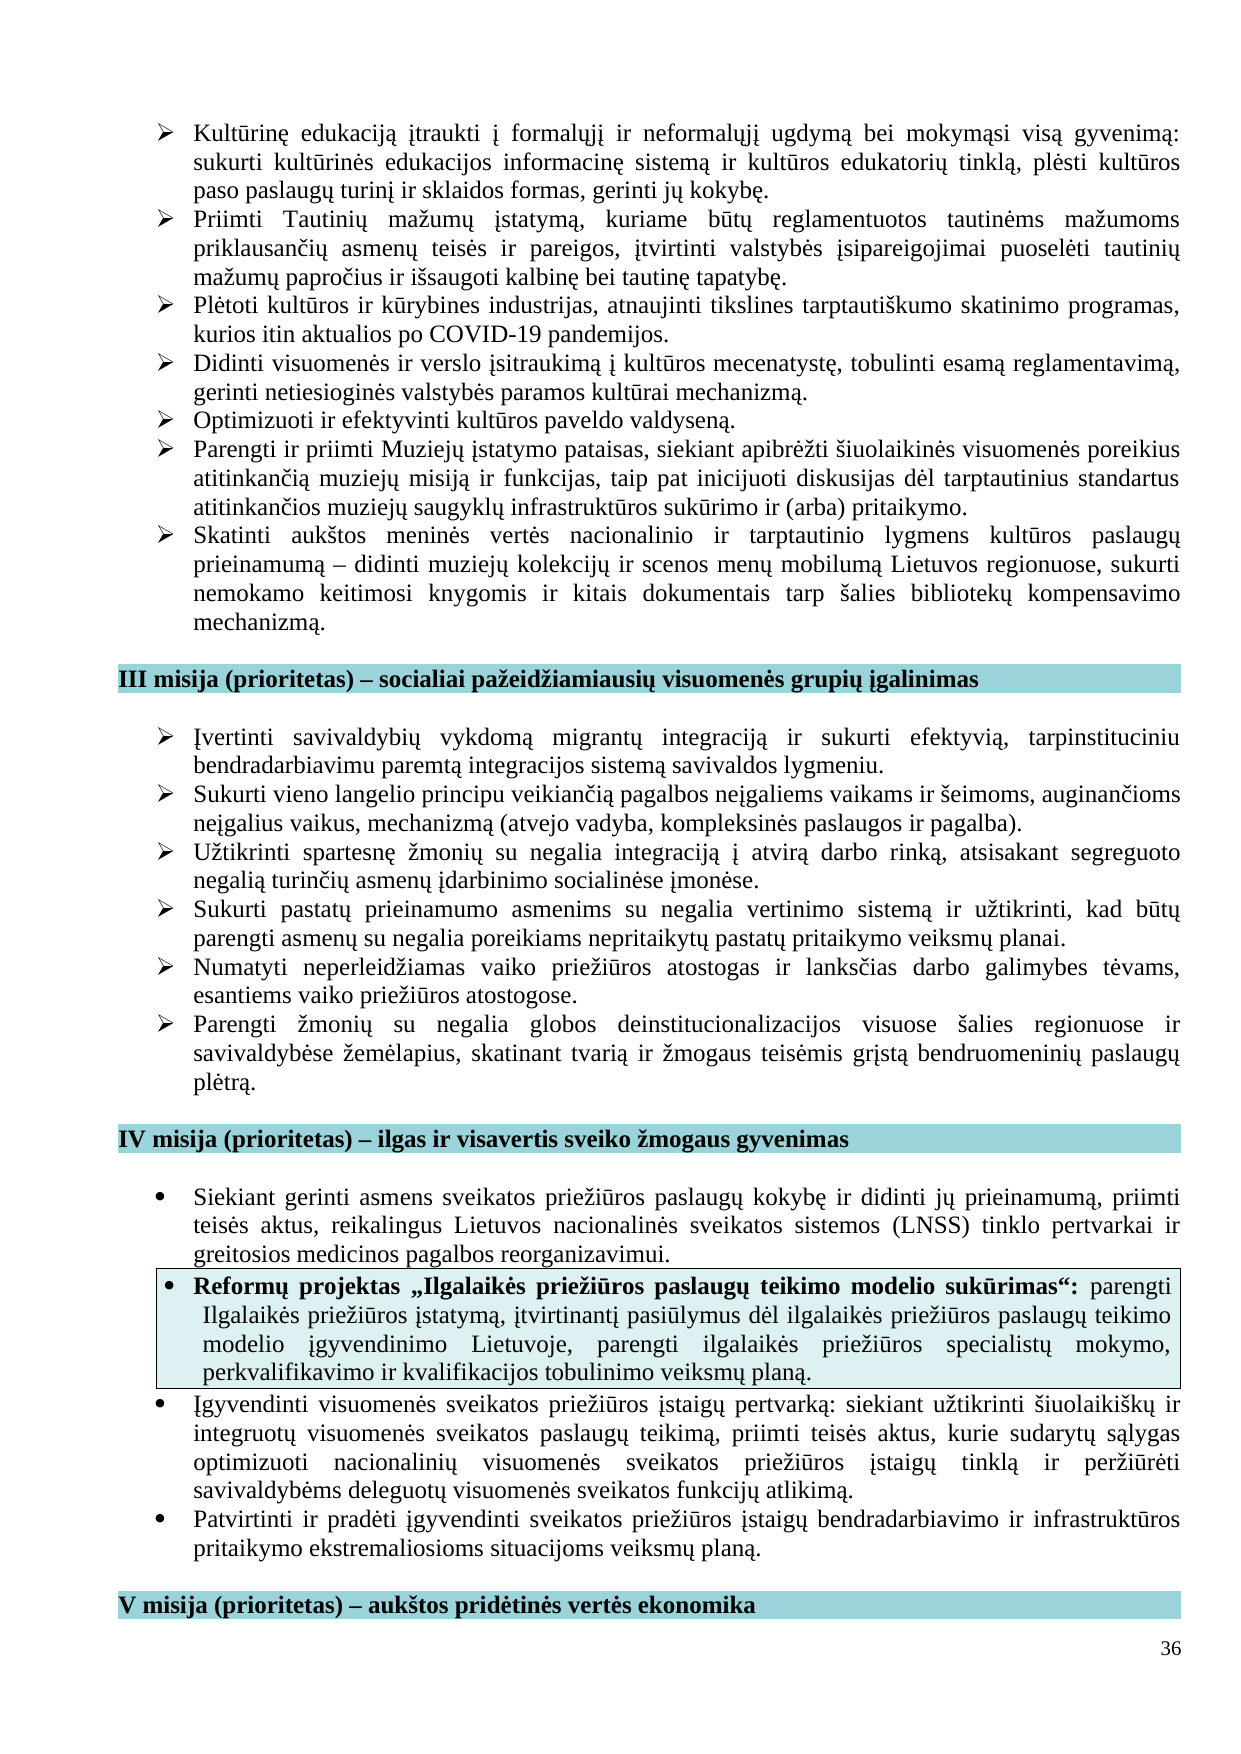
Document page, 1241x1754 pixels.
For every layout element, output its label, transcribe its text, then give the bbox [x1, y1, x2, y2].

text  Sukurti pastatų prieinamumo asmenims su negalia vertinimo sistemą ir užtikrinti, kad būtų parengti asmenų su negalia poreikiams nepritaikytų pastatų pritaikymo veiksmų planai. [156, 894, 1181, 952]
text V misija (prioritetas) – aukštos pridėtinės vertės ekonomika [118, 1591, 1181, 1619]
text  Siekiant gerinti asmens sveikatos priežiūros paslaugų kokybę ir didinti jų prieinamumą, priimti teisės aktus, reikalingus Lietuvos nacionalinės sveikatos sistemos (LNSS) tinklo pertvarkai ir greitosios medicinos pagalbos reorganizavimui. [156, 1182, 1181, 1268]
text  Skatinti aukštos meninės vertės nacionalinio ir tarptautinio lygmens kultūros paslaugų prieinamumą – didinti muziejų kolekcijų ir scenos menų mobilumą Lietuvos regionuose, sukurti nemokamo keitimosi knygomis ir kitais dokumentais tarp šalies bibliotekų kompensavimo mechanizmą. [156, 521, 1181, 636]
text  Užtikrinti spartesnę žmonių su negalia integraciją į atvirą darbo rinką, atsisakant segreguoto negalią turinčių asmenų įdarbinimo socialinėse įmonėse. [156, 837, 1181, 894]
text IV misija (prioritetas) – ilgas ir visavertis sveiko žmogaus gyvenimas [118, 1124, 1181, 1153]
text  Parengti žmonių su negalia globos deinstitucionalizacijos visuose šalies regionuose ir savivaldybėse žemėlapius, skatinant tvarią ir žmogaus teisėmis grįstą bendruomeninių paslaugų plėtrą. [156, 1009, 1181, 1096]
text III misija (prioritetas) – socialiai pažeidžiamiausių visuomenės grupių įgalinimas [118, 664, 1181, 693]
text  Reformų projektas „Ilgalaikės priežiūros paslaugų teikimo modelio sukūrimas“: parengti Ilgalaikės priežiūros įstatymą, įtvirtinantį pasiūlymus dėl ilgalaikės priežiūros paslaugų teikimo modelio įgyvendinimo Lietuvoje, parengti ilgalaikės priežiūros specialistų mokymo, perkvalifikavimo ir kvalifikacijos tobulinimo veiksmų planą. [157, 1269, 1180, 1388]
text  Optimizuoti ir efektyvinti kultūros paveldo valdyseną. [156, 406, 1181, 434]
text  Sukurti vieno langelio principu veikiančią pagalbos neįgaliems vaikams ir šeimoms, auginančioms neįgalius vaikus, mechanizmą (atvejo vadyba, kompleksinės paslaugos ir pagalba). [156, 779, 1181, 837]
text  Įvertinti savivaldybių vykdomą migrantų integraciją ir sukurti efektyvią, tarpinstituciniu bendradarbiavimu paremtą integracijos sistemą savivaldos lygmeniu. [156, 722, 1181, 779]
text  Plėtoti kultūros ir kūrybines industrijas, atnaujinti tikslines tarptautiškumo skatinimo programas, kurios itin aktualios po COVID-19 pandemijos. [156, 291, 1181, 348]
text  Didinti visuomenės ir verslo įsitraukimą į kultūros mecenatystę, tobulinti esamą reglamentavimą, gerinti netiesioginės valstybės paramos kultūrai mechanizmą. [156, 348, 1181, 406]
text  Kultūrinę edukaciją įtraukti į formalųjį ir neformalųjį ugdymą bei mokymąsi visą gyvenimą: sukurti kultūrinės edukacijos informacinę sistemą ir kultūros edukatorių tinklą, plėsti kultūros paso paslaugų turinį ir sklaidos formas, gerinti jų kokybę. [156, 118, 1181, 204]
text  Parengti ir priimti Muziejų įstatymo pataisas, siekiant apibrėžti šiuolaikinės visuomenės poreikius atitinkančią muziejų misiją ir funkcijas, taip pat inicijuoti diskusijas dėl tarptautinius standartus atitinkančios muziejų saugyklų infrastruktūros sukūrimo ir (arba) pritaikymo. [156, 434, 1181, 521]
text  Numatyti neperleidžiamas vaiko priežiūros atostogas ir lanksčias darbo galimybes tėvams, esantiems vaiko priežiūros atostogose. [156, 952, 1181, 1009]
text  Įgyvendinti visuomenės sveikatos priežiūros įstaigų pertvarką: siekiant užtikrinti šiuolaikiškų ir integruotų visuomenės sveikatos paslaugų teikimą, priimti teisės aktus, kurie sudarytų sąlygas optimizuoti nacionalinių visuomenės sveikatos priežiūros įstaigų tinklą ir peržiūrėti savivaldybėms deleguotų visuomenės sveikatos funkcijų atlikimą. [156, 1389, 1181, 1504]
text  Priimti Tautinių mažumų įstatymą, kuriame būtų reglamentuotos tautinėms mažumoms priklausančių asmenų teisės ir pareigos, įtvirtinti valstybės įsipareigojimai puoselėti tautinių mažumų papročius ir išsaugoti kalbinę bei tautinę tapatybę. [156, 204, 1181, 291]
text  Patvirtinti ir pradėti įgyvendinti sveikatos priežiūros įstaigų bendradarbiavimo ir infrastruktūros pritaikymo ekstremaliosioms situacijoms veiksmų planą. [156, 1504, 1181, 1562]
